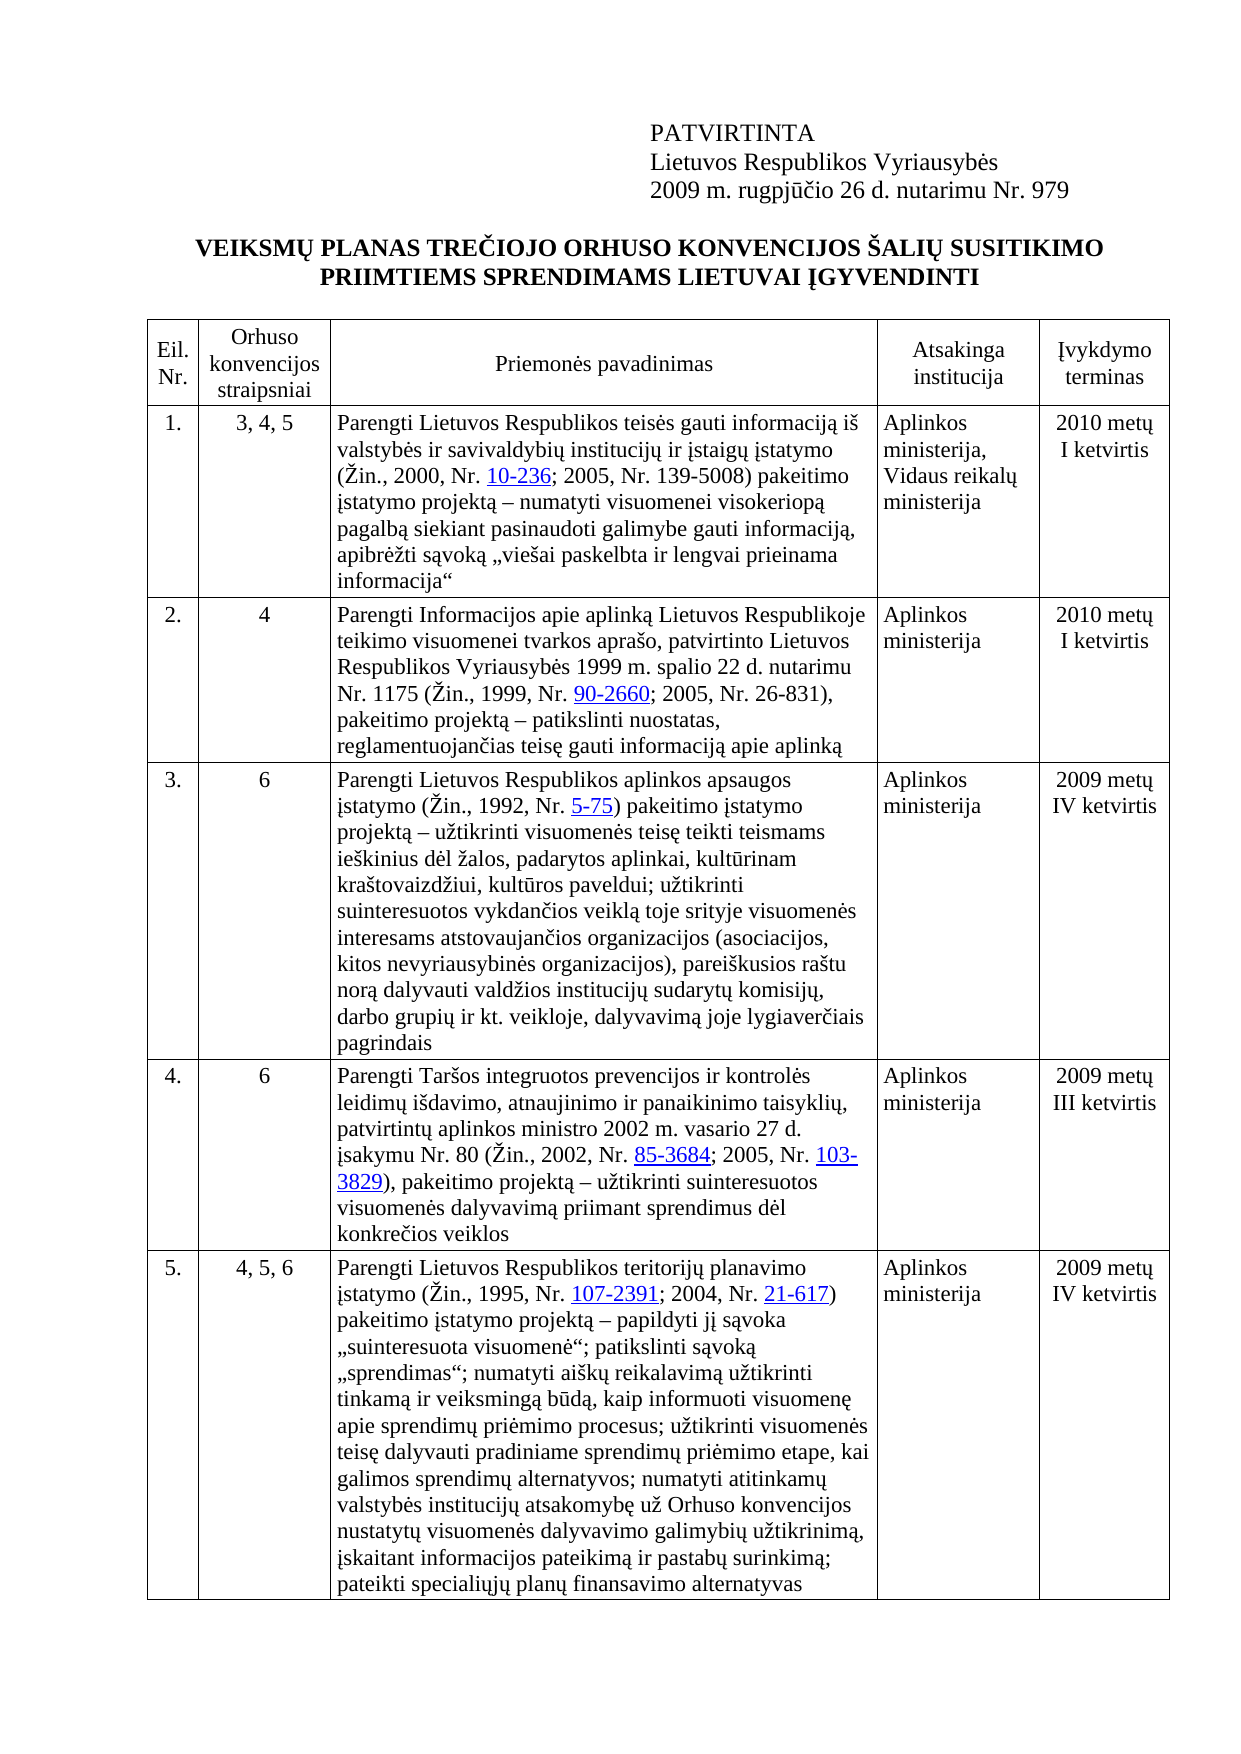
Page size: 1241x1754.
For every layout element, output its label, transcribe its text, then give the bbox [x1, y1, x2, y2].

table_cell Parengti Taršos integruotos prevencijos ir kontrolės leidimų išdavimo, atnaujinimo ir panaikinimo taisyklių, patvirtintų aplinkos ministro 2002 m. vasario 27 d. įsakymu Nr. 80 (Žin., 2002, Nr. 85-3684; 2005, Nr. 103-3829), pakeitimo projektą – užtikrinti suinteresuotos visuomenės dalyvavimą priimant sprendimus dėl konkrečios veiklos [331, 1060, 877, 1250]
table_header Atsakinga institucija [878, 320, 1039, 405]
table_cell 2010 metų I ketvirtis [1040, 406, 1169, 597]
table_cell 2. [148, 598, 198, 762]
table_cell 6 [199, 763, 330, 1058]
table_cell Aplinkos ministerija [878, 1251, 1039, 1599]
table_cell 2009 metų III ketvirtis [1040, 1060, 1169, 1250]
table_header Priemonės pavadinimas [331, 320, 877, 405]
table_cell 3. [148, 763, 198, 1058]
table_cell 4. [148, 1060, 198, 1250]
table_cell Parengti Lietuvos Respublikos teritorijų planavimo įstatymo (Žin., 1995, Nr. 107-2391; 2004, Nr. 21-617) pakeitimo įstatymo projektą – papildyti jį sąvoka „suinteresuota visuomenė“; patikslinti sąvoką „sprendimas“; numatyti aiškų reikalavimą užtikrinti tinkamą ir veiksmingą būdą, kaip informuoti visuomenę apie sprendimų priėmimo procesus; užtikrinti visuomenės teisę dalyvauti pradiniame sprendimų priėmimo etape, kai galimos sprendimų alternatyvos; numatyti atitinkamų valstybės institucijų atsakomybę už Orhuso konvencijos nustatytų visuomenės dalyvavimo galimybių užtikrinimą, įskaitant informacijos pateikimą ir pastabų surinkimą; pateikti specialiųjų planų finansavimo alternatyvas [331, 1251, 877, 1599]
table_cell Parengti Informacijos apie aplinką Lietuvos Respublikoje teikimo visuomenei tvarkos aprašo, patvirtinto Lietuvos Respublikos Vyriausybės 1999 m. spalio 22 d. nutarimu Nr. 1175 (Žin., 1999, Nr. 90-2660; 2005, Nr. 26-831), pakeitimo projektą – patikslinti nuostatas, reglamentuojančias teisę gauti informaciją apie aplinką [331, 598, 877, 762]
table_cell 2009 metų IV ketvirtis [1040, 763, 1169, 1058]
table_cell Aplinkos ministerija [878, 598, 1039, 762]
table_cell Parengti Lietuvos Respublikos aplinkos apsaugos įstatymo (Žin., 1992, Nr. 5-75) pakeitimo įstatymo projektą – užtikrinti visuomenės teisę teikti teismams ieškinius dėl žalos, padarytos aplinkai, kultūrinam kraštovaizdžiui, kultūros paveldui; užtikrinti suinteresuotos vykdančios veiklą toje srityje visuomenės interesams atstovaujančios organizacijos (asociacijos, kitos nevyriausybinės organizacijos), pareiškusios raštu norą dalyvauti valdžios institucijų sudarytų komisijų, darbo grupių ir kt. veikloje, dalyvavimą joje lygiaverčiais pagrindais [331, 763, 877, 1058]
table_cell 2010 metų I ketvirtis [1040, 598, 1169, 762]
table_cell 1. [148, 406, 198, 597]
table_cell Aplinkos ministerija [878, 763, 1039, 1058]
table_header Įvykdymo terminas [1040, 320, 1169, 405]
text Patvirtinta [650, 118, 1152, 147]
table_header Eil. Nr. [148, 320, 198, 405]
text VEIKSMŲ PLANAS TREČIOJO ORHUSO KONVENCIJOS ŠALIŲ SUSITIKIMO PRIIMTIEMS SPRENDIMAMS LIETUVAI ĮGYVENDINTI [148, 233, 1152, 291]
table_cell 4, 5, 6 [199, 1251, 330, 1599]
table_cell 2009 metų IV ketvirtis [1040, 1251, 1169, 1599]
text 2009 m. rugpjūčio 26 d. nutarimu Nr. 979 [650, 176, 1152, 204]
table_cell Aplinkos ministerija, Vidaus reikalų ministerija [878, 406, 1039, 597]
table_cell Parengti Lietuvos Respublikos teisės gauti informaciją iš valstybės ir savivaldybių institucijų ir įstaigų įstatymo (Žin., 2000, Nr. 10-236; 2005, Nr. 139-5008) pakeitimo įstatymo projektą – numatyti visuomenei visokeriopą pagalbą siekiant pasinaudoti galimybe gauti informaciją, apibrėžti sąvoką „viešai paskelbta ir lengvai prieinama informacija“ [331, 406, 877, 597]
table_cell 4 [199, 598, 330, 762]
table_header Orhuso konvencijos straipsniai [199, 320, 330, 405]
table_cell 5. [148, 1251, 198, 1599]
table_cell Aplinkos ministerija [878, 1060, 1039, 1250]
text Lietuvos Respublikos Vyriausybės [650, 147, 1152, 176]
table_cell 3, 4, 5 [199, 406, 330, 597]
table_cell 6 [199, 1060, 330, 1250]
